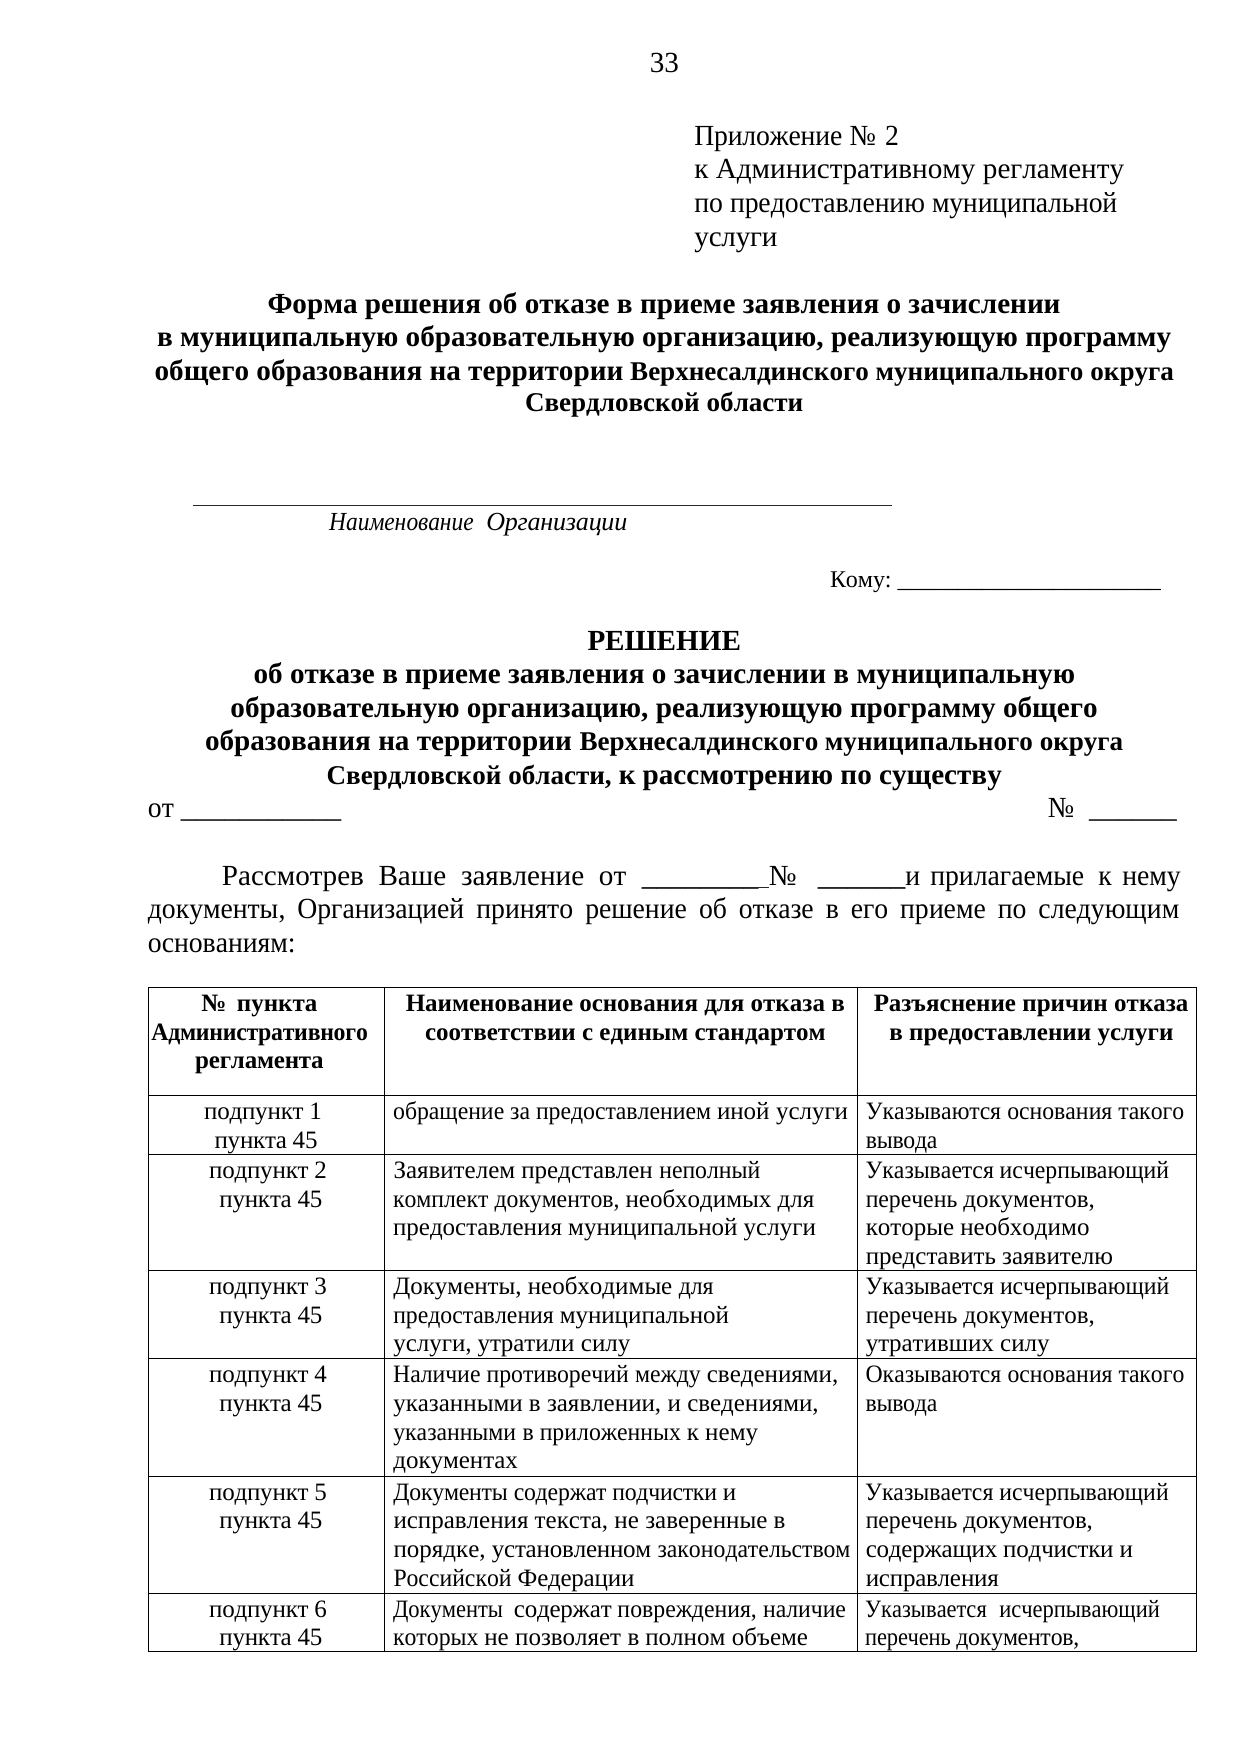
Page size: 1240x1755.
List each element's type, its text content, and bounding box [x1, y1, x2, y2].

table_header Наименование основания для отказа в соответствии с единым стандартом [385, 988, 857, 1095]
table_cell подпункт 6 пункта 45 [149, 1594, 384, 1651]
table_cell Указывается исчерпывающий перечень документов, которые необходимо представить заявителю [858, 1155, 1196, 1270]
table_cell Наличие противоречий между сведениями, указанными в заявлении, и сведениями, указанными в приложенных к нему документах [385, 1359, 857, 1476]
table_cell Оказываются основания такого вывода [858, 1359, 1196, 1476]
text от ___________ № ______ [148, 791, 1181, 824]
table_cell подпункт 5 пункта 45 [149, 1477, 384, 1593]
table_cell Указывается исчерпывающий перечень документов, [858, 1594, 1196, 1651]
text об отказе в приеме заявления о зачислении в муниципальную образовательную организацию, реализующую программу общего образования на территории Верхнесалдинского муниципального округа Свердловской области, к рассмотрению по существу [148, 656, 1181, 791]
table_cell подпункт 2 пункта 45 [149, 1155, 384, 1270]
text Рассмотрев Ваше заявление от ________ № ______и прилагаемые к нему документы, Организацией принято решение об отказе в его приеме по следующим основаниям: [148, 858, 1181, 958]
table_cell Указываются основания такого вывода [858, 1096, 1196, 1154]
text Кому: ______________________ [830, 565, 1181, 593]
table_header Разъяснение причин отказа в предоставлении услуги [858, 988, 1196, 1095]
table_cell обращение за предоставлением иной услуги [385, 1096, 857, 1154]
table_cell Заявителем представлен неполный комплект документов, необходимых для предоставления муниципальной услуги [385, 1155, 857, 1270]
table_cell подпункт 1 пункта 45 [149, 1096, 384, 1154]
table_cell подпункт 3 пункта 45 [149, 1271, 384, 1358]
table_cell подпункт 4 пункта 45 [149, 1359, 384, 1476]
text РЕШЕНИЕ [148, 623, 1181, 656]
table_cell Указывается исчерпывающий перечень документов, содержащих подчистки и исправления [858, 1477, 1196, 1593]
table_cell Указывается исчерпывающий перечень документов, утративших силу [858, 1271, 1196, 1358]
text Форма решения об отказе в приеме заявления о зачислении [148, 286, 1181, 319]
table_cell Документы содержат повреждения, наличие которых не позволяет в полном объеме [385, 1594, 857, 1651]
text Наименование Организации [329, 505, 1181, 536]
text Приложение № 2 [694, 118, 1154, 152]
text к Административному регламенту по предоставлению муниципальной услуги [694, 152, 1154, 252]
table_cell Документы содержат подчистки и исправления текста, не заверенные в порядке, установленном законодательством Российской Федерации [385, 1477, 857, 1593]
table_header № пункта Административного регламента [149, 988, 384, 1095]
text в муниципальную образовательную организацию, реализующую программу общего образования на территории Верхнесалдинского муниципального округа Свердловской области [148, 319, 1181, 418]
table_cell Документы, необходимые для предоставления муниципальной услуги, утратили силу [385, 1271, 857, 1358]
